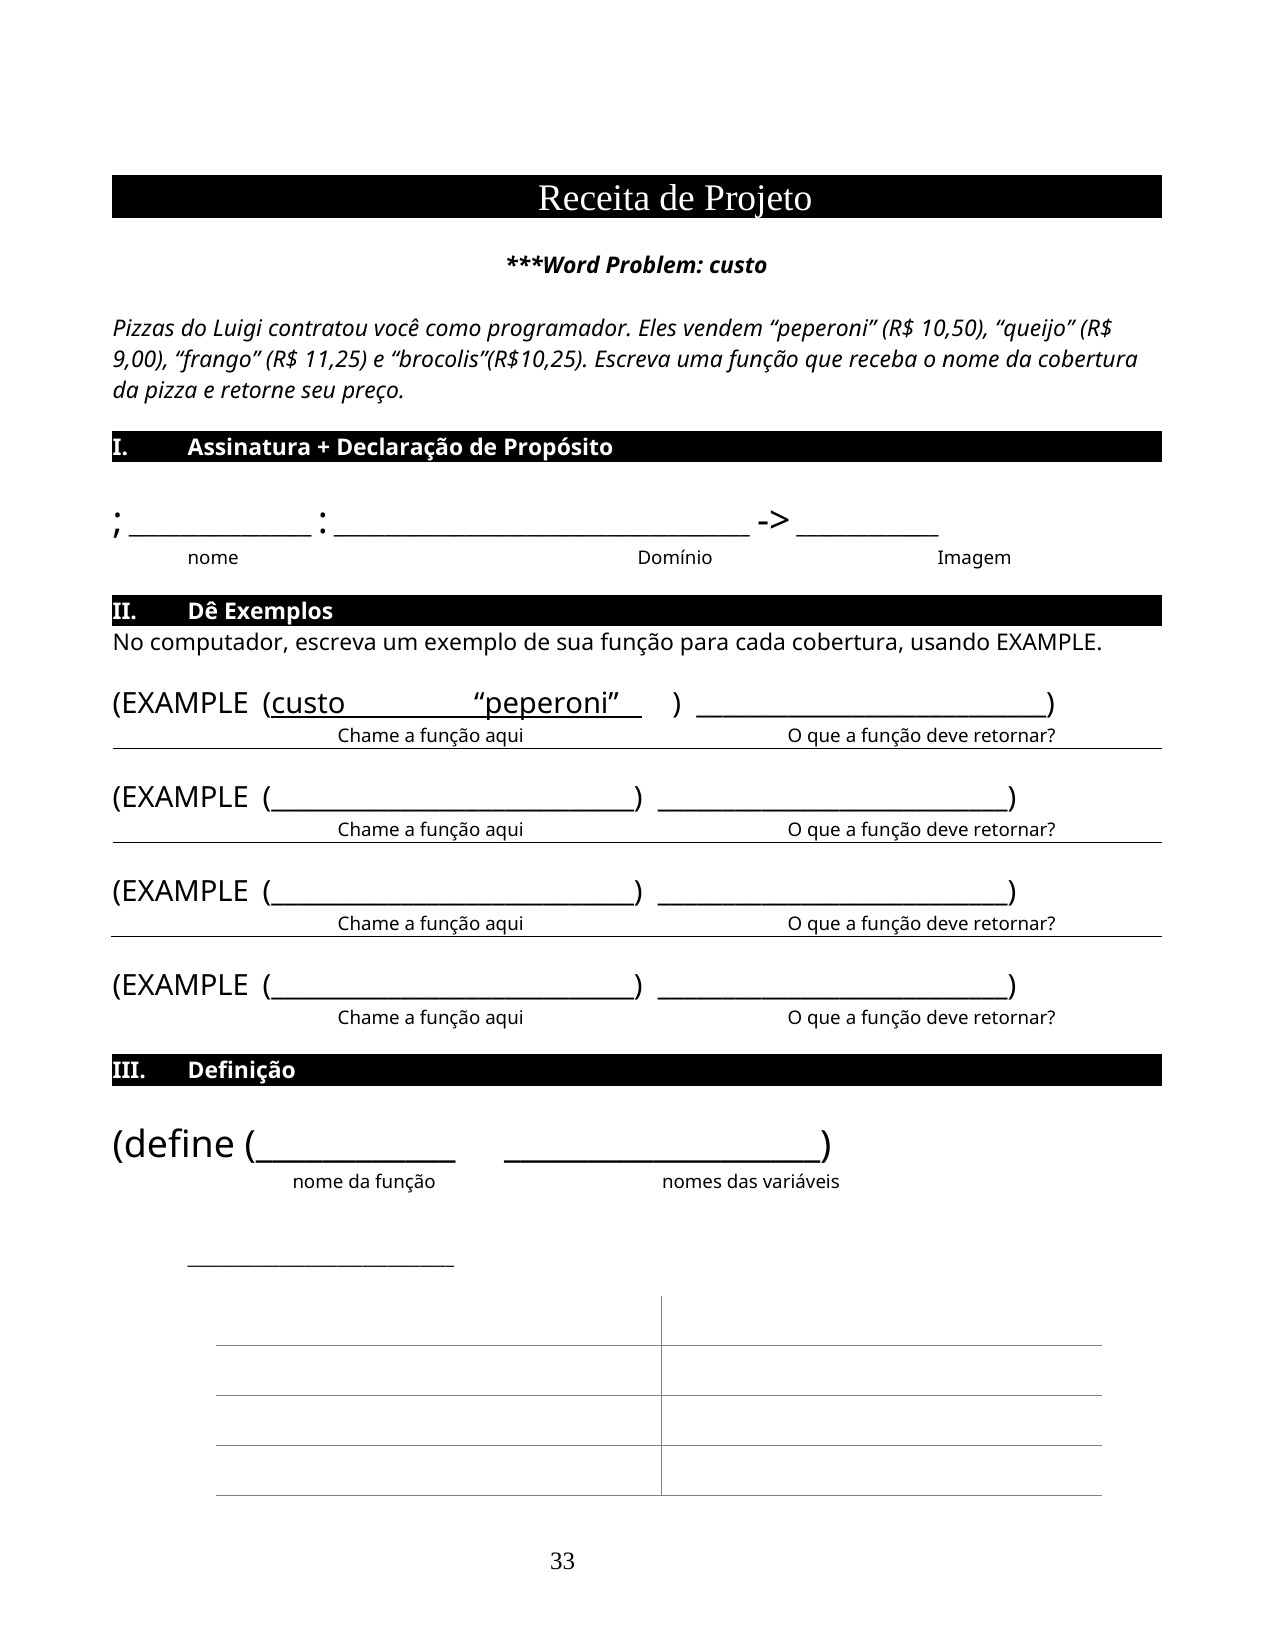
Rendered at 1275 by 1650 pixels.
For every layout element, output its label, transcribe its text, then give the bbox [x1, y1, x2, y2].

text ; __________________ : _________________________________________ -> ______________ [112, 493, 1162, 544]
text No computador, escreva um exemplo de sua função para cada cobertura, usando EXAMPLE. [112, 626, 1162, 657]
text Pizzas do Luigi contratou você como programador. Eles vendem “peperoni” (R$ 10,50), “queijo” (R$ 9,00), “frango” (R$ 11,25) e “brocolis”(R$10,25). Escreva uma função que receba o nome da cobertura da pizza e retorne seu preço. [112, 312, 1162, 406]
table_cell [662, 1396, 1102, 1445]
text (EXAMPLE (custo “peperoni” ) ___________________________) [112, 683, 1162, 722]
table_cell [662, 1446, 1102, 1495]
text (define (____________ ___________________) [112, 1117, 1162, 1168]
text nome da função nomes das variáveis [112, 1168, 1162, 1193]
table_header [662, 1296, 1102, 1345]
subtitle Receita de Projeto [112, 175, 1162, 218]
text (EXAMPLE (____________________________) ___________________________) [112, 870, 1162, 910]
text Chame a função aqui O que a função deve retornar? [112, 910, 1162, 936]
text (EXAMPLE (____________________________) ___________________________) [112, 964, 1162, 1004]
table_cell [216, 1396, 661, 1445]
text ________________________________ [112, 1244, 1162, 1270]
subtitle Dê Exemplos [112, 595, 1162, 626]
text (EXAMPLE (____________________________) ___________________________) [112, 777, 1162, 816]
text Chame a função aqui O que a função deve retornar? [112, 722, 1162, 748]
text Chame a função aqui O que a função deve retornar? [112, 816, 1162, 842]
table_cell [216, 1346, 661, 1395]
subtitle Assinatura + Declaração de Propósito [112, 431, 1162, 462]
text ***Word Problem: custo [112, 249, 1162, 281]
text Chame a função aqui O que a função deve retornar? [112, 1004, 1162, 1029]
text nome Domínio Imagem [112, 544, 1162, 570]
table_cell [662, 1346, 1102, 1395]
subtitle Definição [112, 1054, 1162, 1086]
table_header [216, 1296, 661, 1345]
table_cell [216, 1446, 661, 1495]
